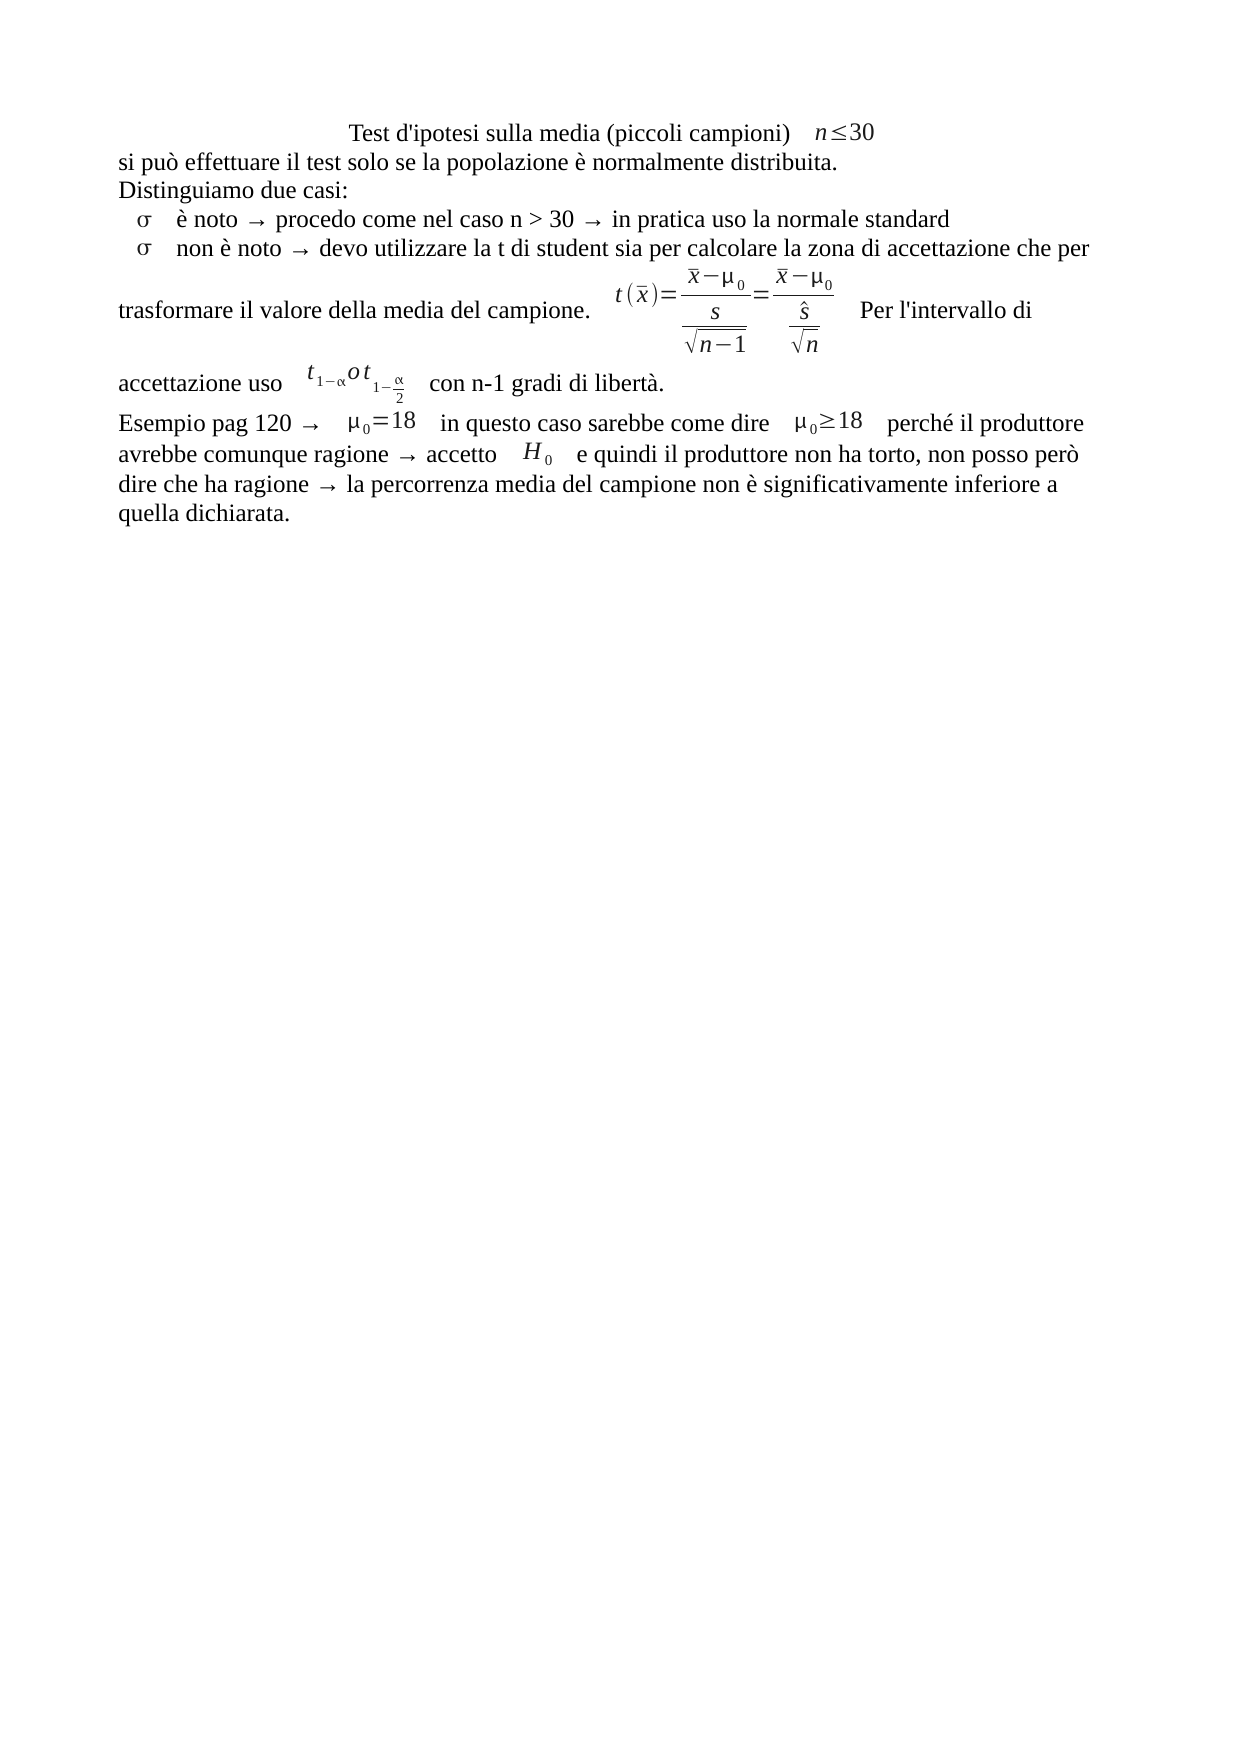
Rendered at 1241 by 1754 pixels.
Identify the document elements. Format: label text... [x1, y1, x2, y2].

text si può effettuare il test solo se la popolazione è normalmente distribuita. [118, 147, 1122, 176]
text Test d'ipotesi sulla media (piccoli campioni) [118, 118, 1122, 147]
text Esempio pag 120 → in questo caso sarebbe come dire perché il produttore avrebbe comunque ragione → accetto e quindi il produttore non ha torto, non posso però dire che ha ragione → la percorrenza media del campione non è significativamente inferiore a quella dichiarata. [118, 406, 1122, 526]
text non è noto → devo utilizzare la t di student sia per calcolare la zona di accettazione che per trasformare il valore della media del campione. Per l'intervallo di accettazione uso con n-1 gradi di libertà. [118, 233, 1122, 406]
text Distinguiamo due casi: [118, 176, 1122, 204]
text è noto → procedo come nel caso n > 30 → in pratica uso la normale standard [118, 204, 1122, 233]
